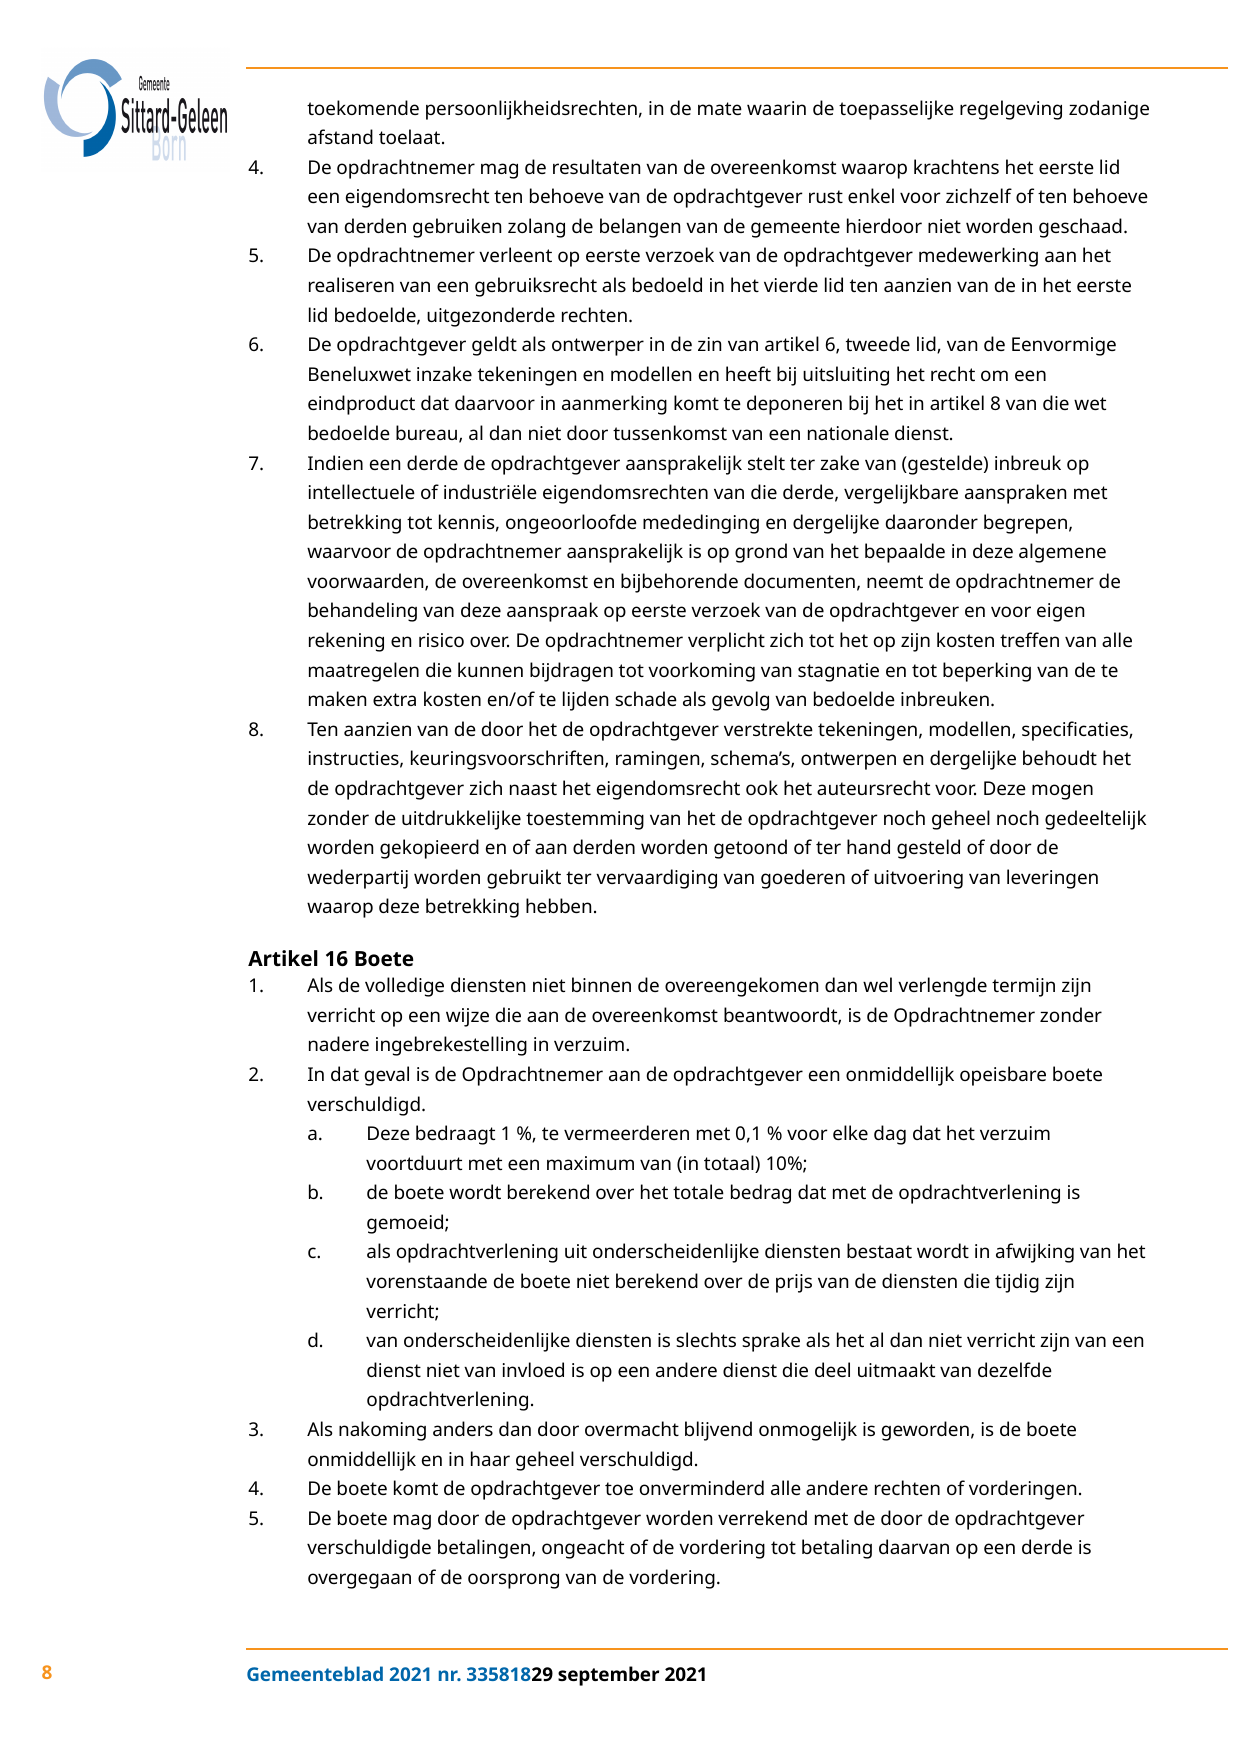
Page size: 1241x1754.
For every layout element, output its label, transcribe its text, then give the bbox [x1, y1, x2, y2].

list Indien een derde de opdrachtgever aansprakelijk stelt ter zake van (gestelde) inbreuk op intellectuele of industriële eigendomsrechten van die derde, vergelijkbare aanspraken met betrekking tot kennis, ongeoorloofde mededinging en dergelijke daaronder begrepen, waarvoor de opdrachtnemer aansprakelijk is op grond van het bepaalde in deze algemene voorwaarden, de overeenkomst en bijbehorende documenten, neemt de opdrachtnemer de behandeling van deze aanspraak op eerste verzoek van de opdrachtgever en voor eigen rekening en risico over. De opdrachtnemer verplicht zich tot het op zijn kosten treffen van alle maatregelen die kunnen bijdragen tot voorkoming van stagnatie en tot beperking van de te maken extra kosten en/of te lijden schade als gevolg van bedoelde inbreuken. [248, 450, 1152, 712]
list De opdrachtnemer verleent op eerste verzoek van de opdrachtgever medewerking aan het realiseren van een gebruiksrecht als bedoeld in het vierde lid ten aanzien van de in het eerste lid bedoelde, uitgezonderde rechten. [248, 243, 1152, 328]
list toekomende persoonlijkheidsrechten, in de mate waarin de toepasselijke regelgeving zodanige afstand toelaat. [248, 95, 1152, 150]
text Artikel 16 Boete [248, 944, 1152, 972]
list De boete komt de opdrachtgever toe onverminderd alle andere rechten of vorderingen. [248, 1475, 1152, 1501]
list van onderscheidenlijke diensten is slechts sprake als het al dan niet verricht zijn van een dienst niet van invloed is op een andere dienst die deel uitmaakt van dezelfde opdrachtverlening. [307, 1327, 1152, 1412]
list Als nakoming anders dan door overmacht blijvend onmogelijk is geworden, is de boete onmiddellijk en in haar geheel verschuldigd. [248, 1416, 1152, 1471]
list De opdrachtnemer mag de resultaten van de overeenkomst waarop krachtens het eerste lid een eigendomsrecht ten behoeve van de opdrachtgever rust enkel voor zichzelf of ten behoeve van derden gebruiken zolang de belangen van de gemeente hierdoor niet worden geschaad. [248, 154, 1152, 239]
list De boete mag door de opdrachtgever worden verrekend met de door de opdrachtgever verschuldigde betalingen, ongeacht of de vordering tot betaling daarvan op een derde is overgegaan of de oorsprong van de vordering. [248, 1505, 1152, 1590]
list als opdrachtverlening uit onderscheidenlijke diensten bestaat wordt in afwijking van het vorenstaande de boete niet berekend over de prijs van de diensten die tijdig zijn verricht; [307, 1239, 1152, 1323]
picture [41, 47, 231, 172]
list Als de volledige diensten niet binnen de overeengekomen dan wel verlengde termijn zijn verricht op een wijze die aan de overeenkomst beantwoordt, is de Opdrachtnemer zonder nadere ingebrekestelling in verzuim. [248, 972, 1152, 1057]
list De opdrachtgever geldt als ontwerper in de zin van artikel 6, tweede lid, van de Eenvormige Beneluxwet inzake tekeningen en modellen en heeft bij uitsluiting het recht om een eindproduct dat daarvoor in aanmerking komt te deponeren bij het in artikel 8 van die wet bedoelde bureau, al dan niet door tussenkomst van een nationale dienst. [248, 331, 1152, 446]
list Deze bedraagt 1 %, te vermeerderen met 0,1 % voor elke dag dat het verzuim voortduurt met een maximum van (in totaal) 10%; [307, 1120, 1152, 1176]
list de boete wordt berekend over het totale bedrag dat met de opdrachtverlening is gemoeid; [307, 1179, 1152, 1235]
list Ten aanzien van de door het de opdrachtgever verstrekte tekeningen, modellen, specificaties, instructies, keuringsvoorschriften, ramingen, schema’s, ontwerpen en dergelijke behoudt het de opdrachtgever zich naast het eigendomsrecht ook het auteursrecht voor. Deze mogen zonder de uitdrukkelijke toestemming van het de opdrachtgever noch geheel noch gedeeltelijk worden gekopieerd en of aan derden worden getoond of ter hand gesteld of door de wederpartij worden gebruikt ter vervaardiging van goederen of uitvoering van leveringen waarop deze betrekking hebben. [248, 716, 1152, 919]
list In dat geval is de Opdrachtnemer aan de opdrachtgever een onmiddellijk opeisbare boete verschuldigd. [248, 1061, 1152, 1116]
